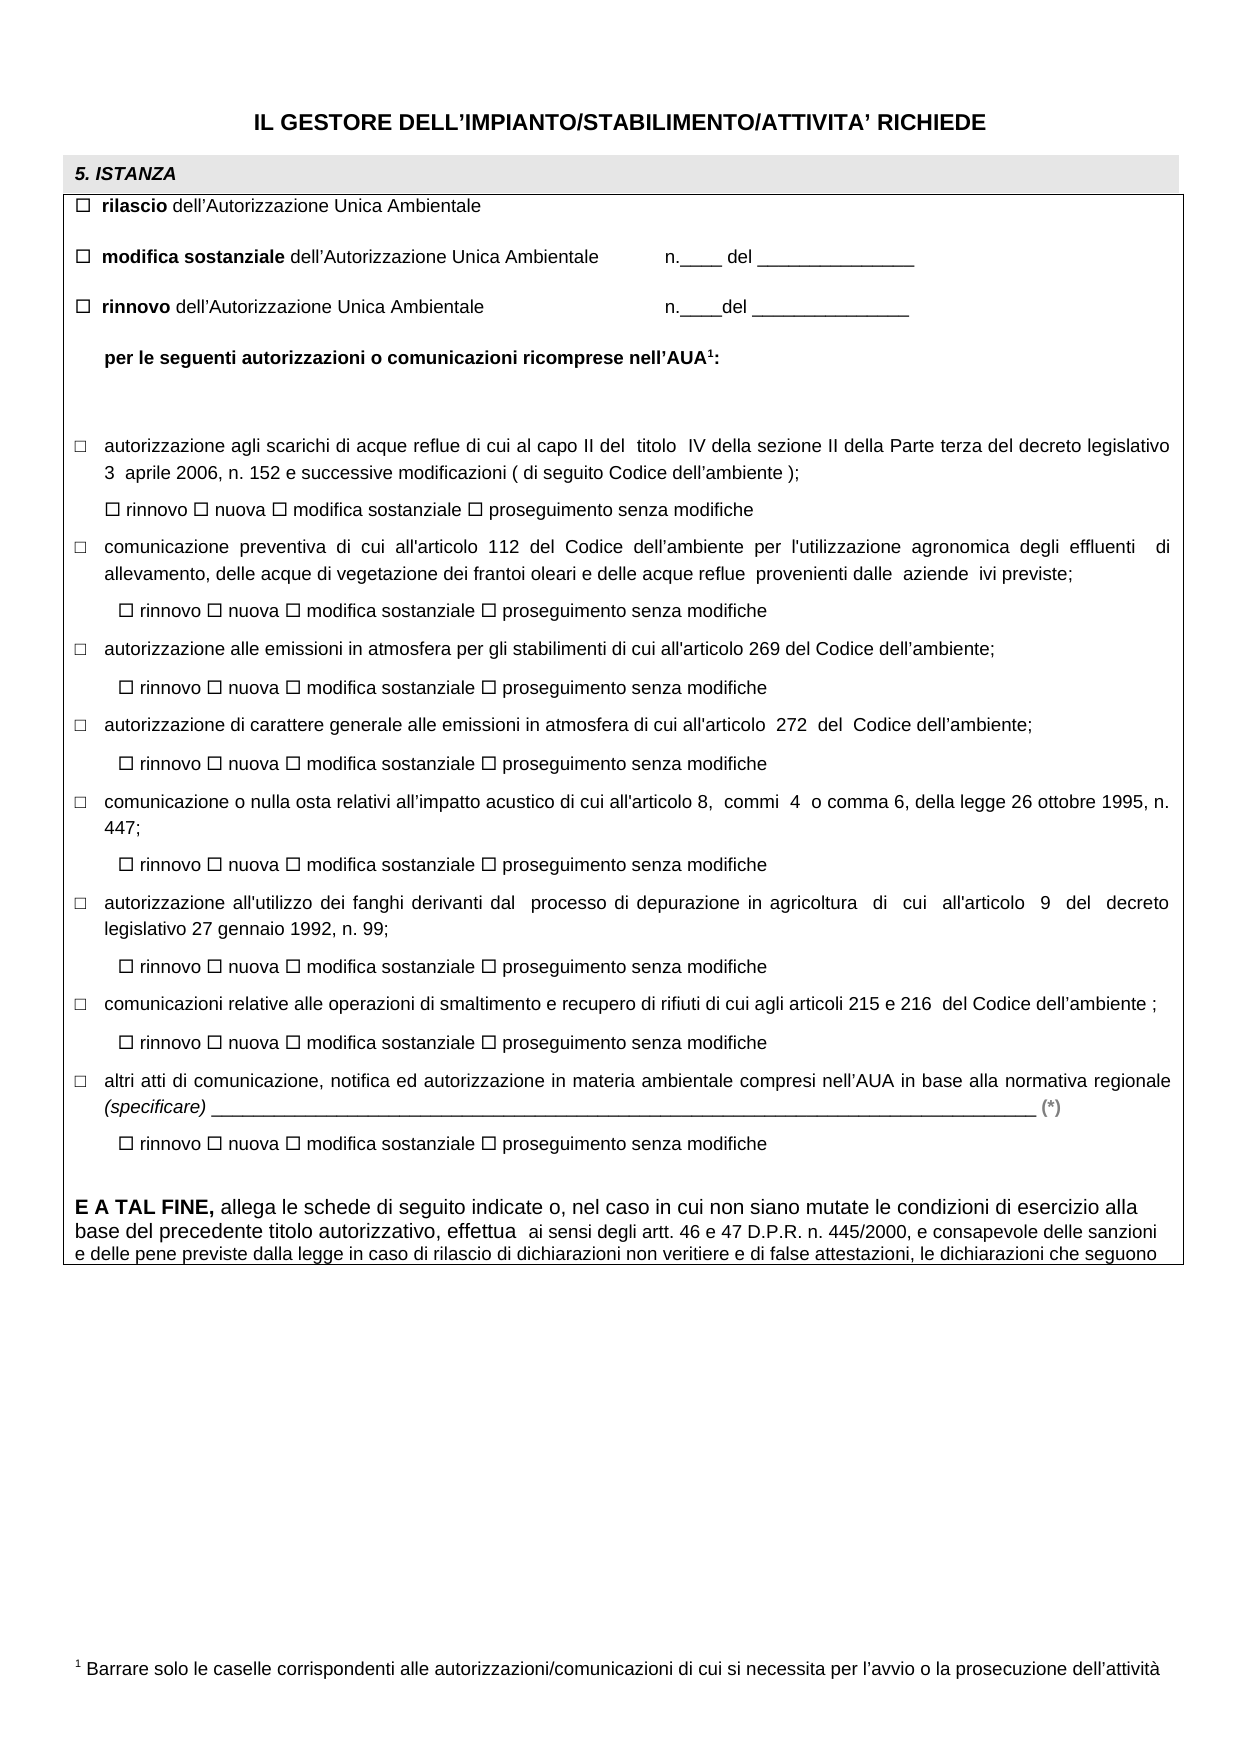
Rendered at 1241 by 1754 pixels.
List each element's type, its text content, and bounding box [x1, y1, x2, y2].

table_cell  rilascio dell’Autorizzazione Unica Ambientale  modifica sostanziale dell’Autorizzazione Unica Ambientale n.____ del _______________  rinnovo dell’Autorizzazione Unica Ambientale n.____del _______________ per le seguenti autorizzazioni o comunicazioni ricomprese nell’AUA: autorizzazione agli scarichi di acque reflue di cui al capo II del titolo IV della sezione II della Parte terza del decreto legislativo 3 aprile 2006, n. 152 e successive modificazioni ( di seguito Codice dell’ambiente );  rinnovo  nuova  modifica sostanziale  proseguimento senza modifiche comunicazione preventiva di cui all'articolo 112 del Codice dell’ambiente per l'utilizzazione agronomica degli effluenti di allevamento, delle acque di vegetazione dei frantoi oleari e delle acque reflue provenienti dalle aziende ivi previste;  rinnovo  nuova  modifica sostanziale  proseguimento senza modifiche autorizzazione alle emissioni in atmosfera per gli stabilimenti di cui all'articolo 269 del Codice dell’ambiente;  rinnovo  nuova  modifica sostanziale  proseguimento senza modifiche autorizzazione di carattere generale alle emissioni in atmosfera di cui all'articolo 272 del Codice dell’ambiente;  rinnovo  nuova  modifica sostanziale  proseguimento senza modifiche comunicazione o nulla osta relativi all’impatto acustico di cui all'articolo 8, commi 4 o comma 6, della legge 26 ottobre 1995, n. 447;  rinnovo  nuova  modifica sostanziale  proseguimento senza modifiche autorizzazione all'utilizzo dei fanghi derivanti dal processo di depurazione in agricoltura di cui all'articolo 9 del decreto legislativo 27 gennaio 1992, n. 99;  rinnovo  nuova  modifica sostanziale  proseguimento senza modifiche comunicazioni relative alle operazioni di smaltimento e recupero di rifiuti di cui agli articoli 215 e 216 del Codice dell’ambiente ;  rinnovo  nuova  modifica sostanziale  proseguimento senza modifiche altri atti di comunicazione, notifica ed autorizzazione in materia ambientale compresi nell’AUA in base alla normativa regionale (specificare) _______________________________________________________________________________ (*)  rinnovo  nuova  modifica sostanziale  proseguimento senza modifiche E A TAL FINE, allega le schede di seguito indicate o, nel caso in cui non siano mutate le condizioni di esercizio alla base del precedente titolo autorizzativo, effettua ai sensi degli artt. 46 e 47 D.P.R. n. 445/2000, e consapevole delle sanzioni e delle pene previste dalla legge in caso di rilascio di dichiarazioni non veritiere e di false attestazioni, le dichiarazioni che seguono [64, 195, 1183, 1264]
subtitle IL GESTORE DELL’IMPIANTO/STABILIMENTO/ATTIVITA’ RICHIEDE [75, 109, 1165, 135]
table_header 5. ISTANZA [63, 155, 1179, 193]
